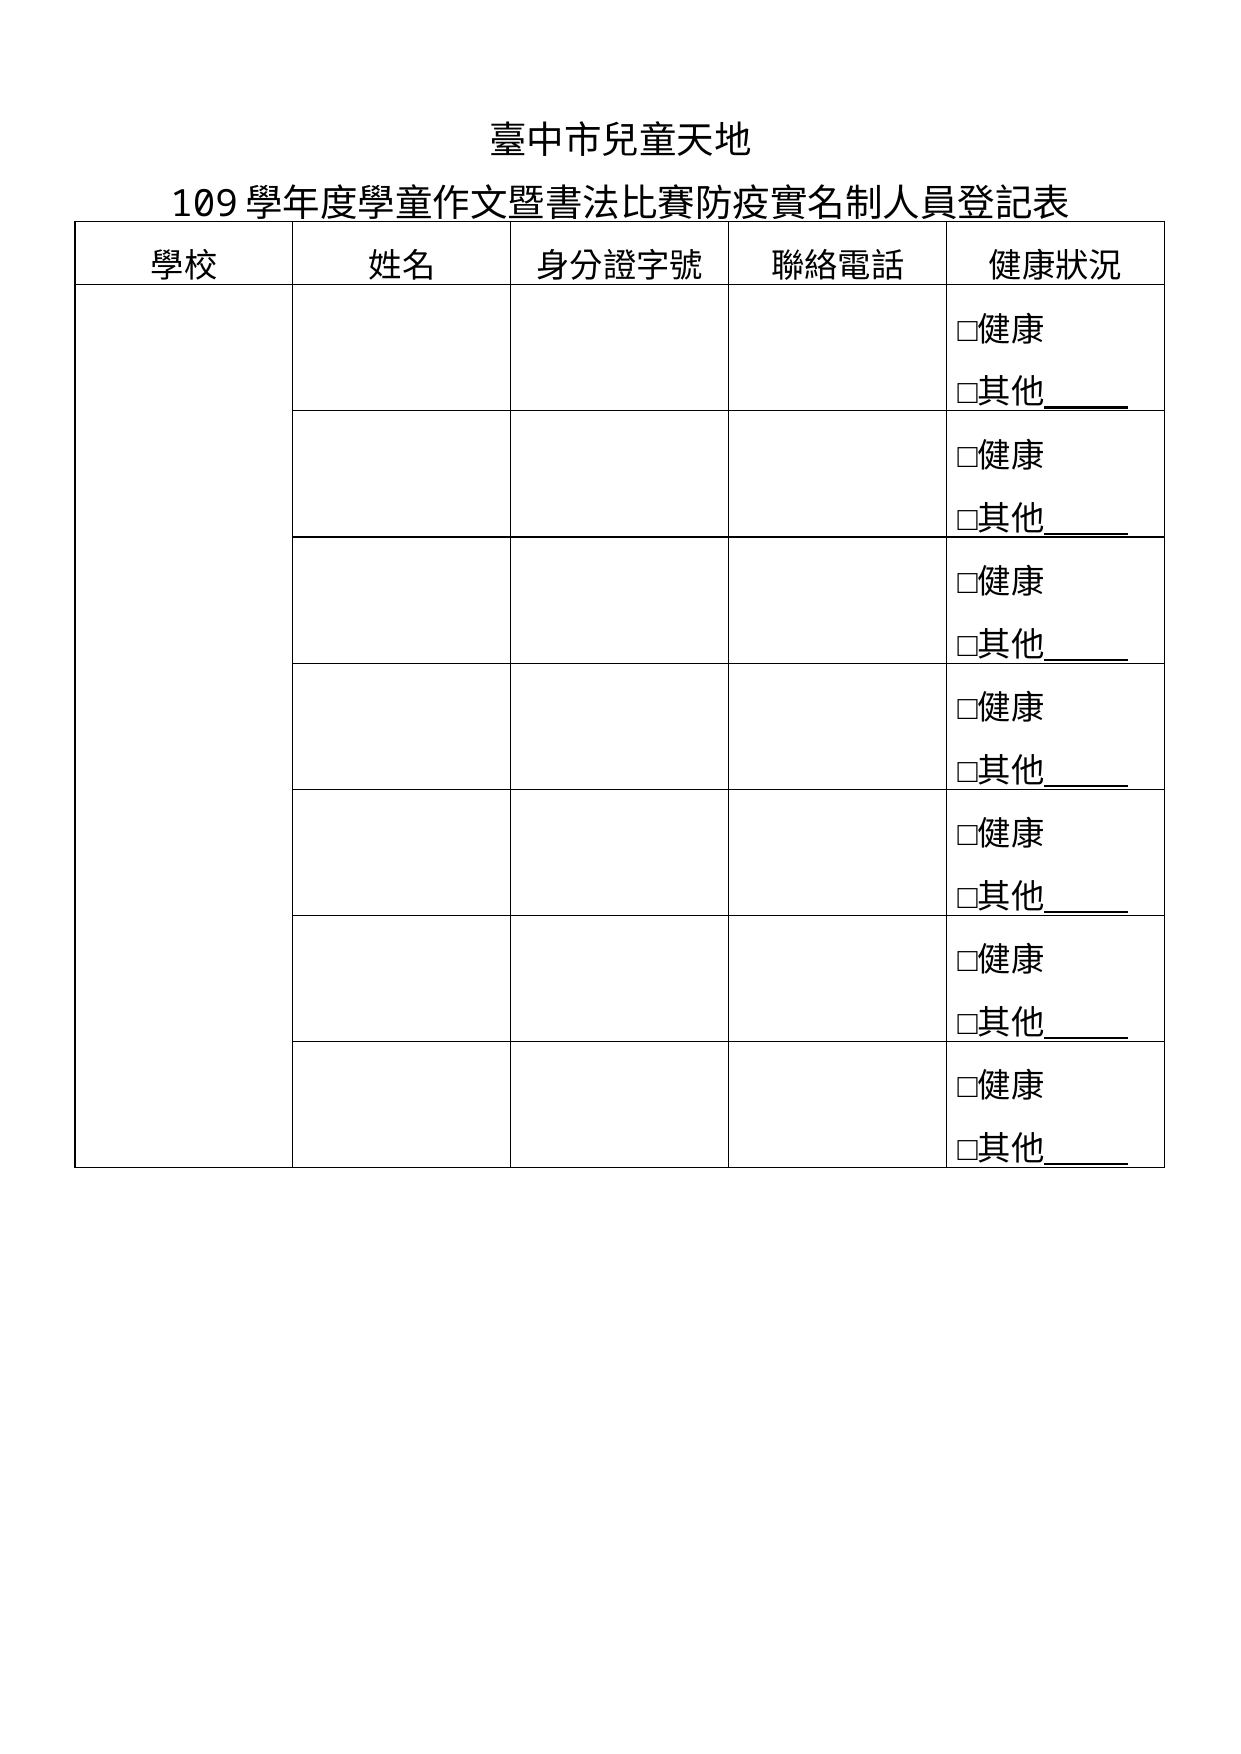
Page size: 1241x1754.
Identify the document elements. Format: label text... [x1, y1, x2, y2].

table_cell [293, 1042, 510, 1167]
table_cell □健康 □其他 [947, 1042, 1164, 1167]
table_header 學校 [76, 222, 292, 284]
text 109學年度學童作文暨書法比賽防疫實名制人員登記表 [75, 158, 1165, 221]
table_header 姓名 [293, 222, 510, 284]
table_header 健康狀況 [947, 222, 1164, 284]
table_header 身分證字號 [511, 222, 728, 284]
table_cell [76, 285, 292, 1167]
table_cell [729, 1042, 946, 1167]
table_cell [729, 916, 946, 1041]
table_cell [511, 664, 728, 788]
table_cell [293, 664, 510, 788]
table_cell [511, 285, 728, 410]
table_cell [293, 538, 510, 662]
table_cell [511, 538, 728, 662]
table_cell [729, 411, 946, 536]
table_cell [511, 411, 728, 536]
table_cell [293, 916, 510, 1041]
table_cell [511, 790, 728, 914]
table_cell □健康 □其他 [947, 285, 1164, 410]
table_cell [729, 790, 946, 914]
table_cell [729, 538, 946, 662]
table_cell □健康 □其他 [947, 664, 1164, 788]
table_cell [511, 916, 728, 1041]
text 臺中市兒童天地 [75, 96, 1165, 158]
table_cell □健康 □其他 [947, 411, 1164, 536]
table_cell [293, 790, 510, 914]
table_cell □健康 □其他 [947, 790, 1164, 914]
table_cell □健康 □其他 [947, 538, 1164, 662]
table_cell [293, 285, 510, 410]
table_cell □健康 □其他 [947, 916, 1164, 1041]
table_cell [729, 285, 946, 410]
table_cell [729, 664, 946, 788]
table_header 聯絡電話 [729, 222, 946, 284]
table_cell [511, 1042, 728, 1167]
table_cell [293, 411, 510, 536]
